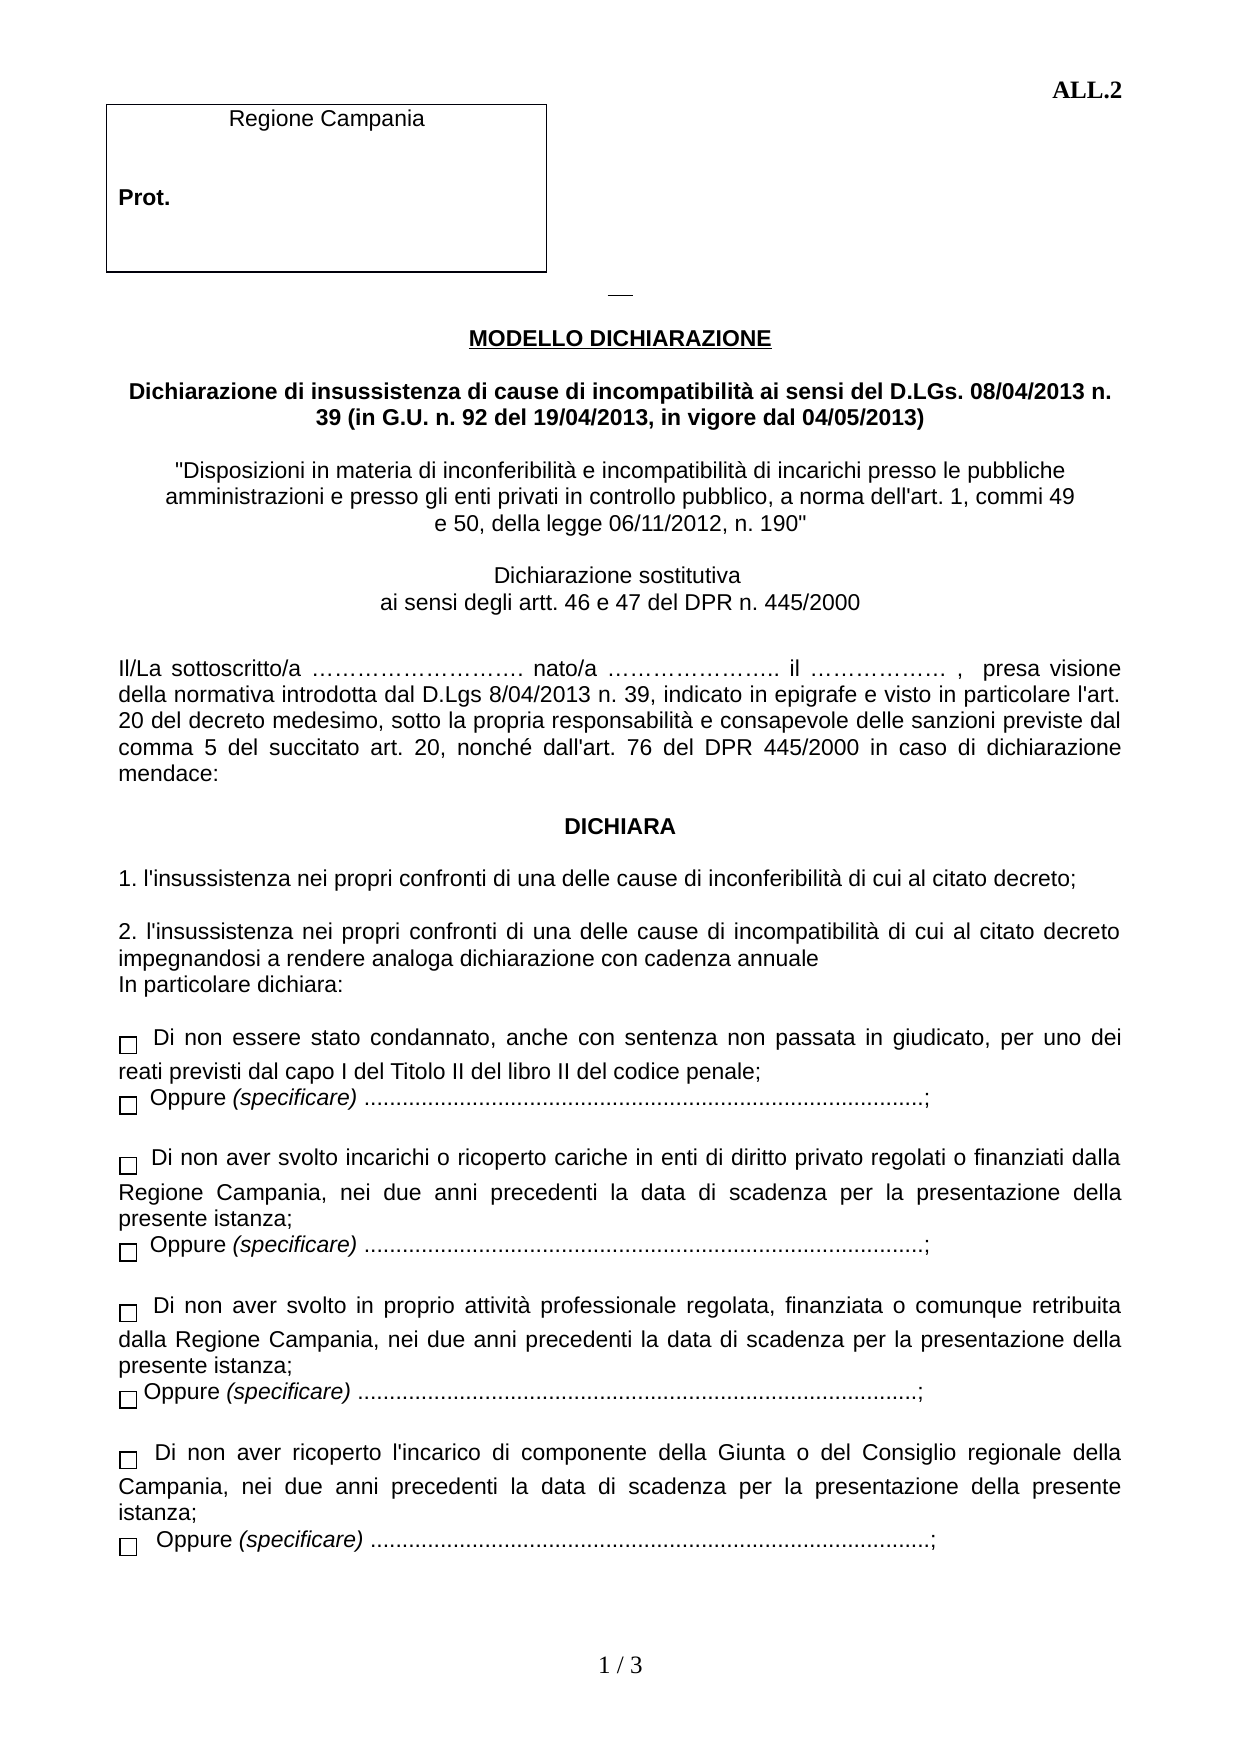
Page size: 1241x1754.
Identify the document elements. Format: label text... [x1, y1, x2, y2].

text ai sensi degli artt. 46 e 47 del DPR n. 445/2000 [118, 589, 1122, 615]
text Di non aver svolto incarichi o ricoperto cariche in enti di diritto privato regolati o finanziati dalla Regione Campania, nei due anni precedenti la data di scadenza per la presentazione della presente istanza; [118, 1144, 1122, 1231]
text Oppure (specificare) ........................................................................................; [118, 1231, 1122, 1265]
text Oppure (specificare) ........................................................................................; [118, 1084, 1122, 1118]
text Dichiarazione di insussistenza di cause di incompatibilità ai sensi del D.LGs. 08/04/2013 n. [118, 378, 1122, 404]
text 1. l'insussistenza nei propri confronti di una delle cause di inconferibilità di cui al citato decreto; [118, 865, 1122, 892]
text Di non essere stato condannato, anche con sentenza non passata in giudicato, per uno dei reati previsti dal capo I del Titolo II del libro II del codice penale; [118, 1023, 1122, 1084]
text In particolare dichiara: [118, 971, 1122, 997]
text Oppure (specificare) ........................................................................................; [118, 1526, 1122, 1559]
text Di non aver ricoperto l'incarico di componente della Giunta o del Consiglio regionale della Campania, nei due anni precedenti la data di scadenza per la presentazione della presente istanza; [118, 1439, 1122, 1526]
text Oppure (specificare) ........................................................................................; [118, 1378, 1122, 1412]
text 39 (in G.U. n. 92 del 19/04/2013, in vigore dal 04/05/2013) [118, 404, 1122, 431]
text 2. l'insussistenza nei propri confronti di una delle cause di incompatibilità di cui al citato decreto impegnandosi a rendere analoga dichiarazione con cadenza annuale [118, 918, 1122, 971]
text MODELLO DICHIARAZIONE [118, 325, 1122, 352]
text Dichiarazione sostitutiva [118, 562, 1122, 589]
text Il/La sottoscritto/a ………………………. nato/a ………………….. il ……………… , presa visione della normativa introdotta dal D.Lgs 8/04/2013 n. 39, indicato in epigrafe e visto in particolare l'art. 20 del decreto medesimo, sotto la propria responsabilità e consapevole delle sanzioni previste dal comma 5 del succitato art. 20, nonché dall'art. 76 del DPR 445/2000 in caso di dichiarazione mendace: [118, 654, 1122, 786]
text Di non aver svolto in proprio attività professionale regolata, finanziata o comunque retribuita dalla Regione Campania, nei due anni precedenti la data di scadenza per la presentazione della presente istanza; [118, 1292, 1122, 1378]
text "Disposizioni in materia di inconferibilità e incompatibilità di incarichi presso le pubbliche [118, 457, 1122, 483]
text amministrazioni e presso gli enti privati in controllo pubblico, a norma dell'art. 1, commi 49 [118, 483, 1122, 510]
text e 50, della legge 06/11/2012, n. 190" [118, 510, 1122, 536]
text DICHIARA [118, 813, 1122, 839]
table_header Regione Campania Prot. [107, 105, 546, 271]
